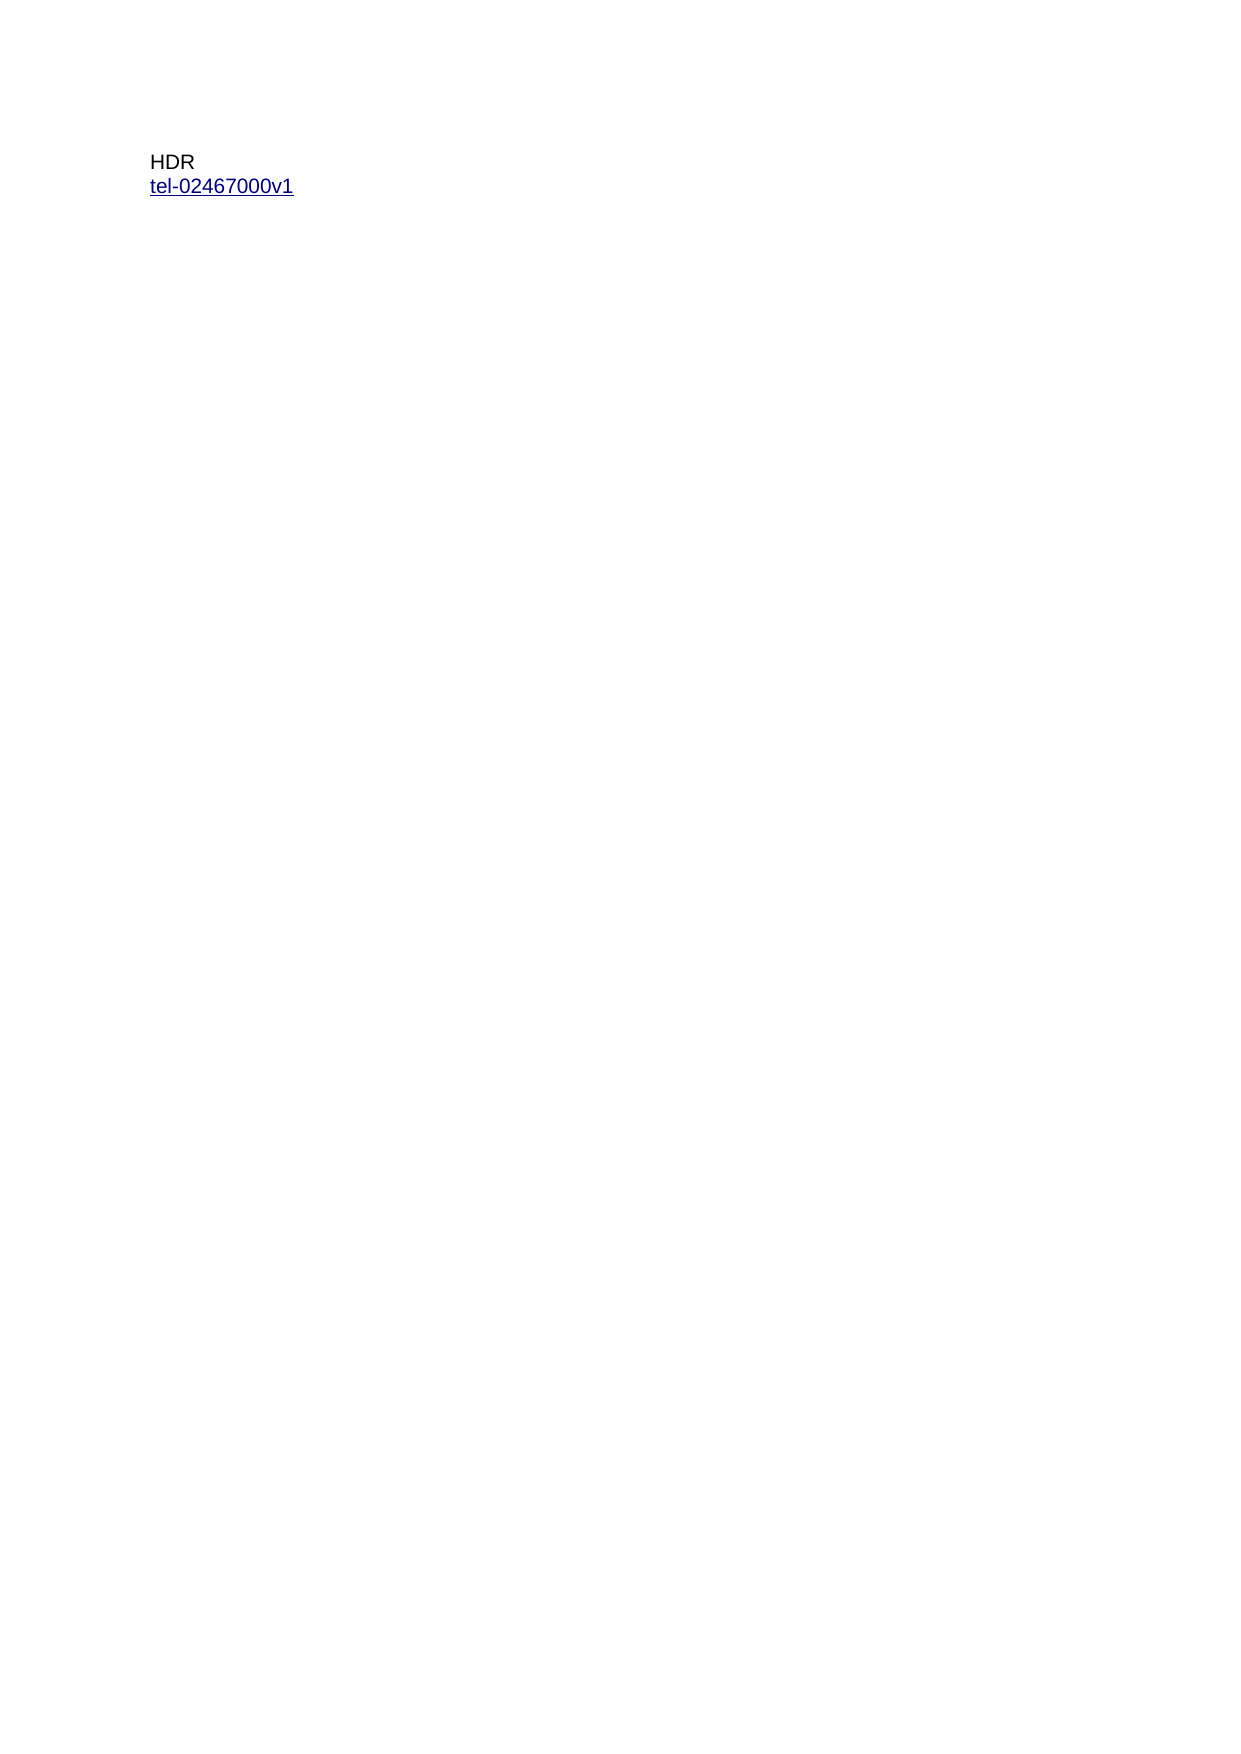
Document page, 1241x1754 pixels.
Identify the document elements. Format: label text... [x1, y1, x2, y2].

table_header HDR tel-02467000v1 [150, 150, 1090, 198]
